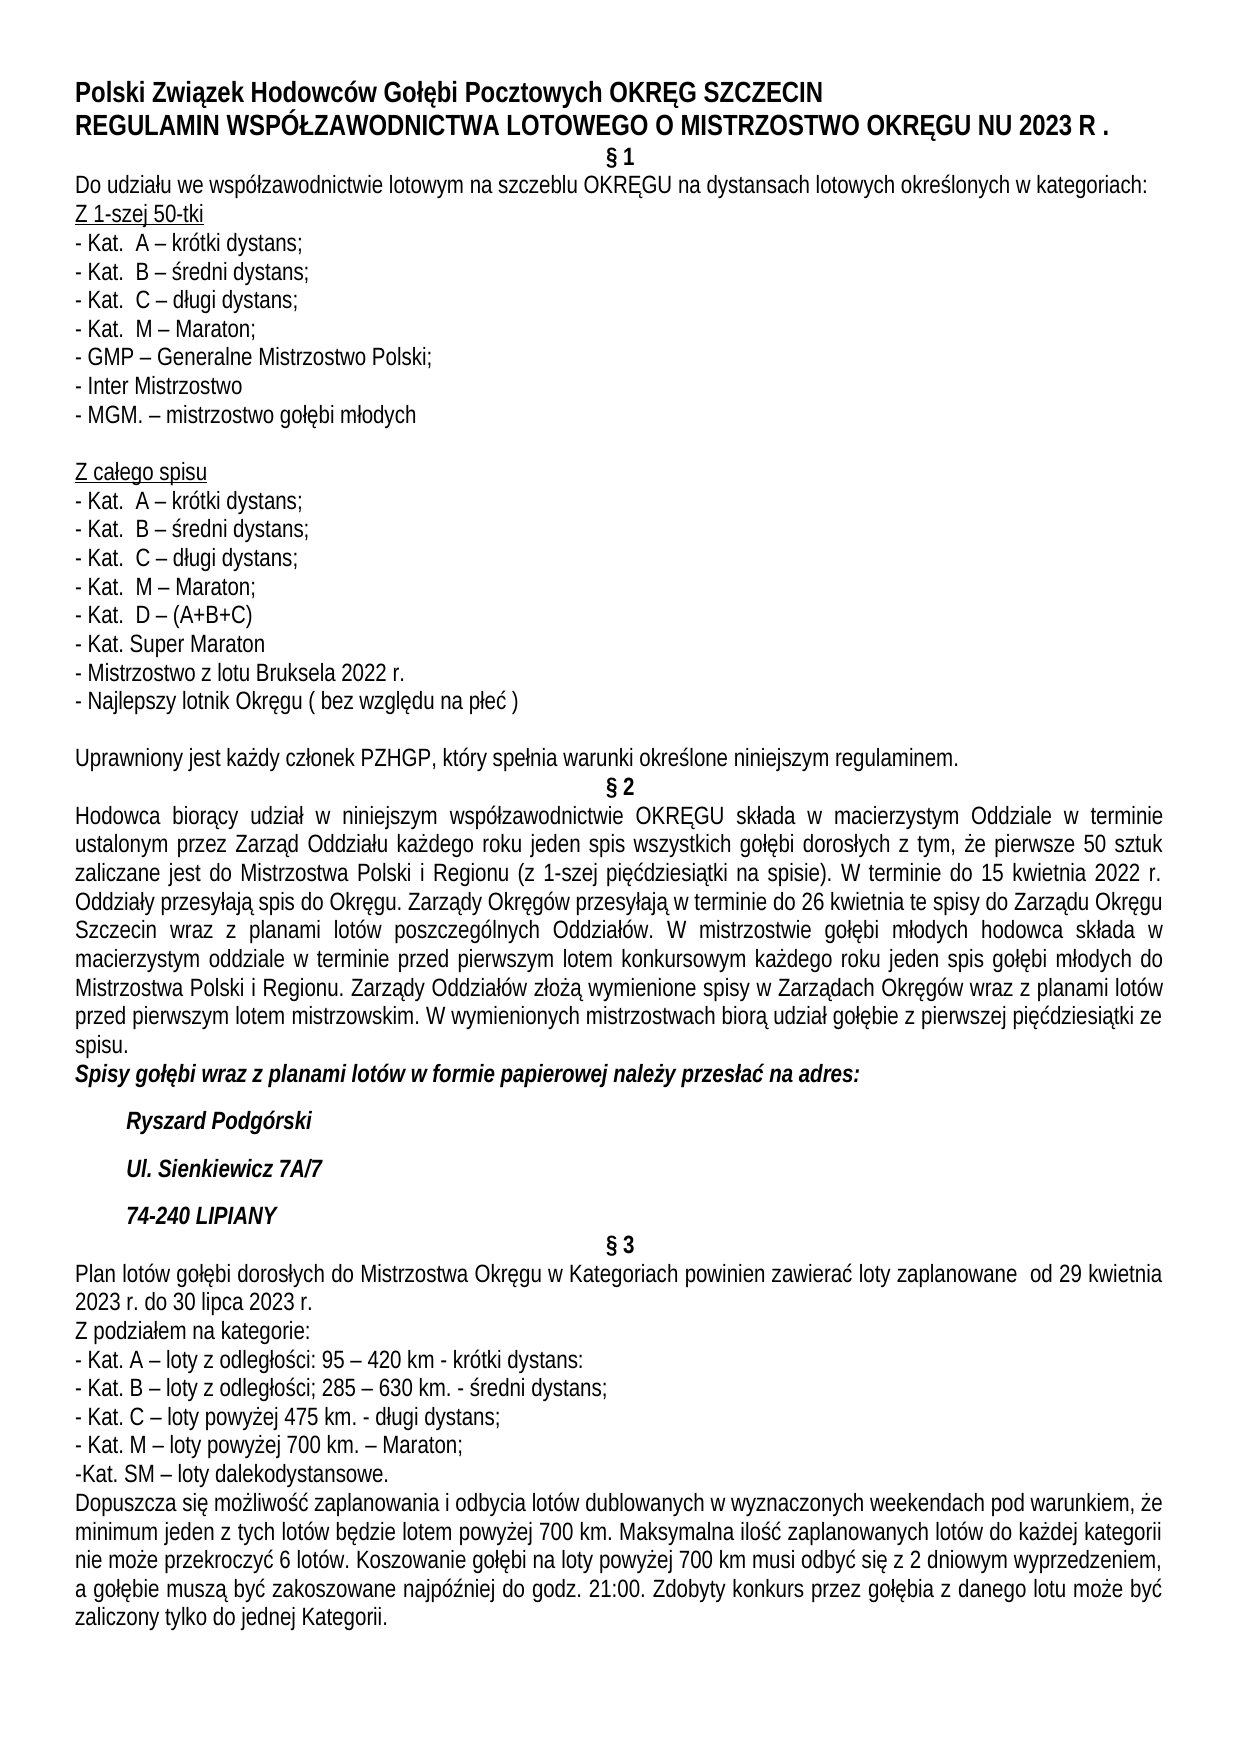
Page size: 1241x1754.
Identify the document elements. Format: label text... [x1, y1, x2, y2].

text - Kat. B – średni dystans; [75, 256, 1165, 285]
text Hodowca biorący udział w niniejszym współzawodnictwie OKRĘGU składa w macierzystym Oddziale w terminie ustalonym przez Zarząd Oddziału każdego roku jeden spis wszystkich gołębi dorosłych z tym, że pierwsze 50 sztuk zaliczane jest do Mistrzostwa Polski i Regionu (z 1-szej pięćdziesiątki na spisie). W terminie do 15 kwietnia 2022 r. Oddziały przesyłają spis do Okręgu. Zarządy Okręgów przesyłają w terminie do 26 kwietnia te spisy do Zarządu Okręgu Szczecin wraz z planami lotów poszczególnych Oddziałów. W mistrzostwie gołębi młodych hodowca składa w macierzystym oddziale w terminie przed pierwszym lotem konkursowym każdego roku jeden spis gołębi młodych do Mistrzostwa Polski i Regionu. Zarządy Oddziałów złożą wymienione spisy w Zarządach Okręgów wraz z planami lotów przed pierwszym lotem mistrzowskim. W wymienionych mistrzostwach biorą udział gołębie z pierwszej pięćdziesiątki ze spisu. [75, 801, 1165, 1058]
text Uprawniony jest każdy członek PZHGP, który spełnia warunki określone niniejszym regulaminem. [75, 743, 1165, 772]
text - Kat. A – loty z odległości: 95 – 420 km - krótki dystans: [75, 1344, 1165, 1373]
text - Najlepszy lotnik Okręgu ( bez względu na płeć ) [75, 686, 1165, 715]
text - Kat. A – krótki dystans; [75, 486, 1165, 514]
text - Kat. M – Maraton; [75, 572, 1165, 600]
text REGULAMIN WSPÓŁZAWODNICTWA LOTOWEGO O MISTRZOSTWO OKRĘGU NU 2023 R . [75, 108, 1165, 142]
text - MGM. – mistrzostwo gołębi młodych [75, 400, 1165, 428]
text - Kat. Super Maraton [75, 629, 1165, 657]
text - Kat. B – średni dystans; [75, 514, 1165, 543]
text § 2 [75, 772, 1165, 801]
text Ryszard Podgórski [75, 1106, 1165, 1135]
text Dopuszcza się możliwość zaplanowania i odbycia lotów dublowanych w wyznaczonych weekendach pod warunkiem, że minimum jeden z tych lotów będzie lotem powyżej 700 km. Maksymalna ilość zaplanowanych lotów do każdej kategorii nie może przekroczyć 6 lotów. Koszowanie gołębi na loty powyżej 700 km musi odbyć się z 2 dniowym wyprzedzeniem, a gołębie muszą być zakoszowane najpóźniej do godz. 21:00. Zdobyty konkurs przez gołębia z danego lotu może być zaliczony tylko do jednej Kategorii. [75, 1488, 1165, 1631]
text Polski Związek Hodowców Gołębi Pocztowych OKRĘG SZCZECIN [75, 75, 1165, 108]
text - Kat. C – długi dystans; [75, 285, 1165, 314]
text - Kat. M – loty powyżej 700 km. – Maraton; [75, 1431, 1165, 1459]
text - GMP – Generalne Mistrzostwo Polski; [75, 342, 1165, 371]
text Plan lotów gołębi dorosłych do Mistrzostwa Okręgu w Kategoriach powinien zawierać loty zaplanowane od 29 kwietnia 2023 r. do 30 lipca 2023 r. [75, 1259, 1165, 1316]
text Do udziału we współzawodnictwie lotowym na szczeblu OKRĘGU na dystansach lotowych określonych w kategoriach: [75, 171, 1165, 199]
text -Kat. SM – loty dalekodystansowe. [75, 1459, 1165, 1488]
text § 1 [75, 142, 1165, 171]
text Z 1-szej 50-tki [75, 199, 1165, 228]
text Ul. Sienkiewicz 7A/7 [75, 1154, 1165, 1182]
text - Kat. C – długi dystans; [75, 543, 1165, 572]
text - Mistrzostwo z lotu Bruksela 2022 r. [75, 657, 1165, 686]
text - Inter Mistrzostwo [75, 371, 1165, 400]
text Z podziałem na kategorie: [75, 1316, 1165, 1344]
text - Kat. M – Maraton; [75, 314, 1165, 342]
text 74-240 LIPIANY [75, 1201, 1165, 1230]
text Z całego spisu [75, 457, 1165, 486]
text Spisy gołębi wraz z planami lotów w formie papierowej należy przesłać na adres: [75, 1058, 1165, 1087]
text - Kat. C – loty powyżej 475 km. - długi dystans; [75, 1402, 1165, 1431]
text - Kat. D – (A+B+C) [75, 600, 1165, 629]
text - Kat. A – krótki dystans; [75, 228, 1165, 256]
text § 3 [75, 1230, 1165, 1259]
text - Kat. B – loty z odległości; 285 – 630 km. - średni dystans; [75, 1373, 1165, 1402]
